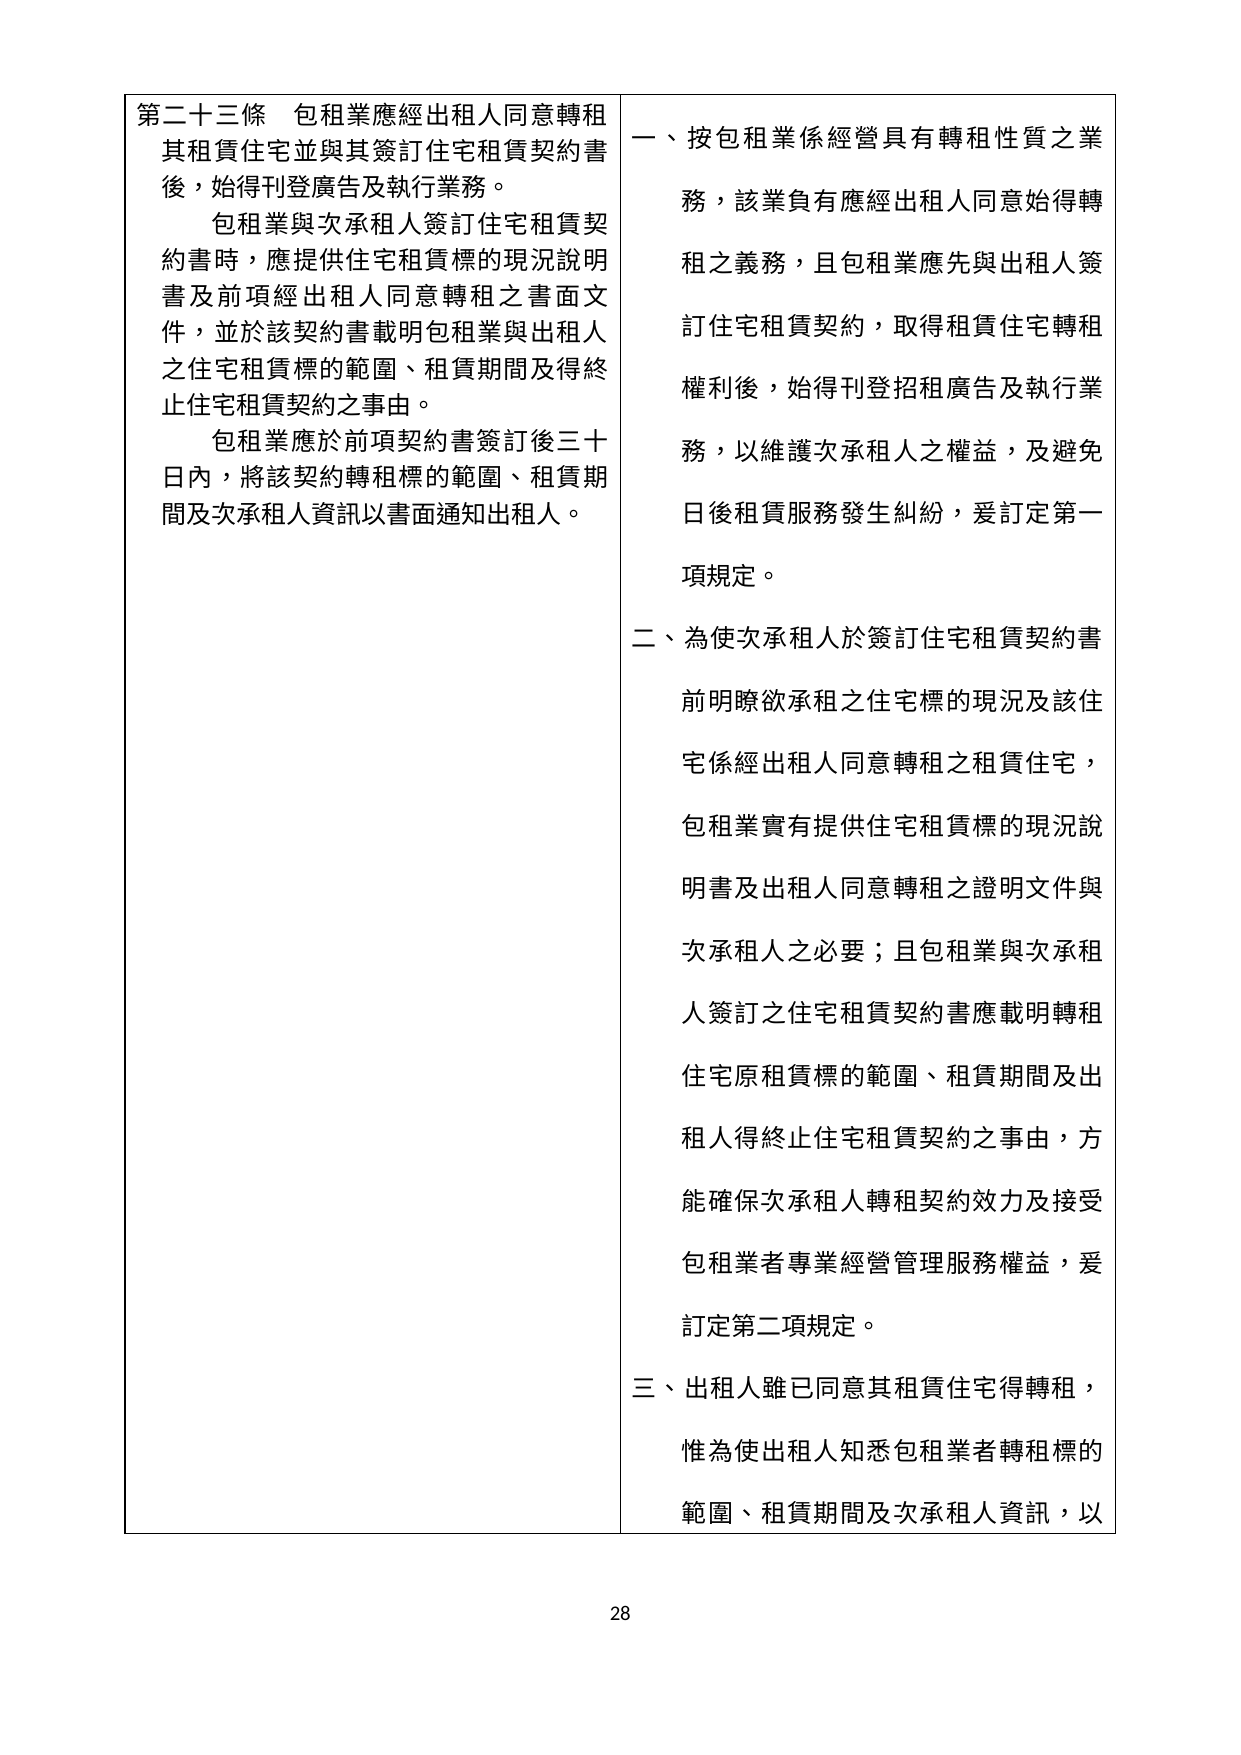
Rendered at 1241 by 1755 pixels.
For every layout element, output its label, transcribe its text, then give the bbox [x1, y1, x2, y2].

table_cell 第二十三條 包租業應經出租人同意轉租其租賃住宅並與其簽訂住宅租賃契約書後，始得刊登廣告及執行業務。 包租業與次承租人簽訂住宅租賃契約書時，應提供住宅租賃標的現況說明書及前項經出租人同意轉租之書面文件，並於該契約書載明包租業與出租人之住宅租賃標的範圍、租賃期間及得終止住宅租賃契約之事由。 包租業應於前項契約書簽訂後三十日內，將該契約轉租標的範圍、租賃期間及次承租人資訊以書面通知出租人。 [126, 95, 620, 1533]
table_cell 一、按包租業係經營具有轉租性質之業務，該業負有應經出租人同意始得轉租之義務，且包租業應先與出租人簽訂住宅租賃契約，取得租賃住宅轉租權利後，始得刊登招租廣告及執行業務，以維護次承租人之權益，及避免日後租賃服務發生糾紛，爰訂定第一項規定。 二、為使次承租人於簽訂住宅租賃契約書前明瞭欲承租之住宅標的現況及該住宅係經出租人同意轉租之租賃住宅，包租業實有提供住宅租賃標的現況說明書及出租人同意轉租之證明文件與次承租人之必要；且包租業與次承租人簽訂之住宅租賃契約書應載明轉租住宅原租賃標的範圍、租賃期間及出租人得終止住宅租賃契約之事由，方能確保次承租人轉租契約效力及接受包租業者專業經營管理服務權益，爰訂定第二項規定。 三、出租人雖已同意其租賃住宅得轉租，惟為使出租人知悉包租業者轉租標的範圍、租賃期間及次承租人資訊，以 [621, 95, 1115, 1533]
